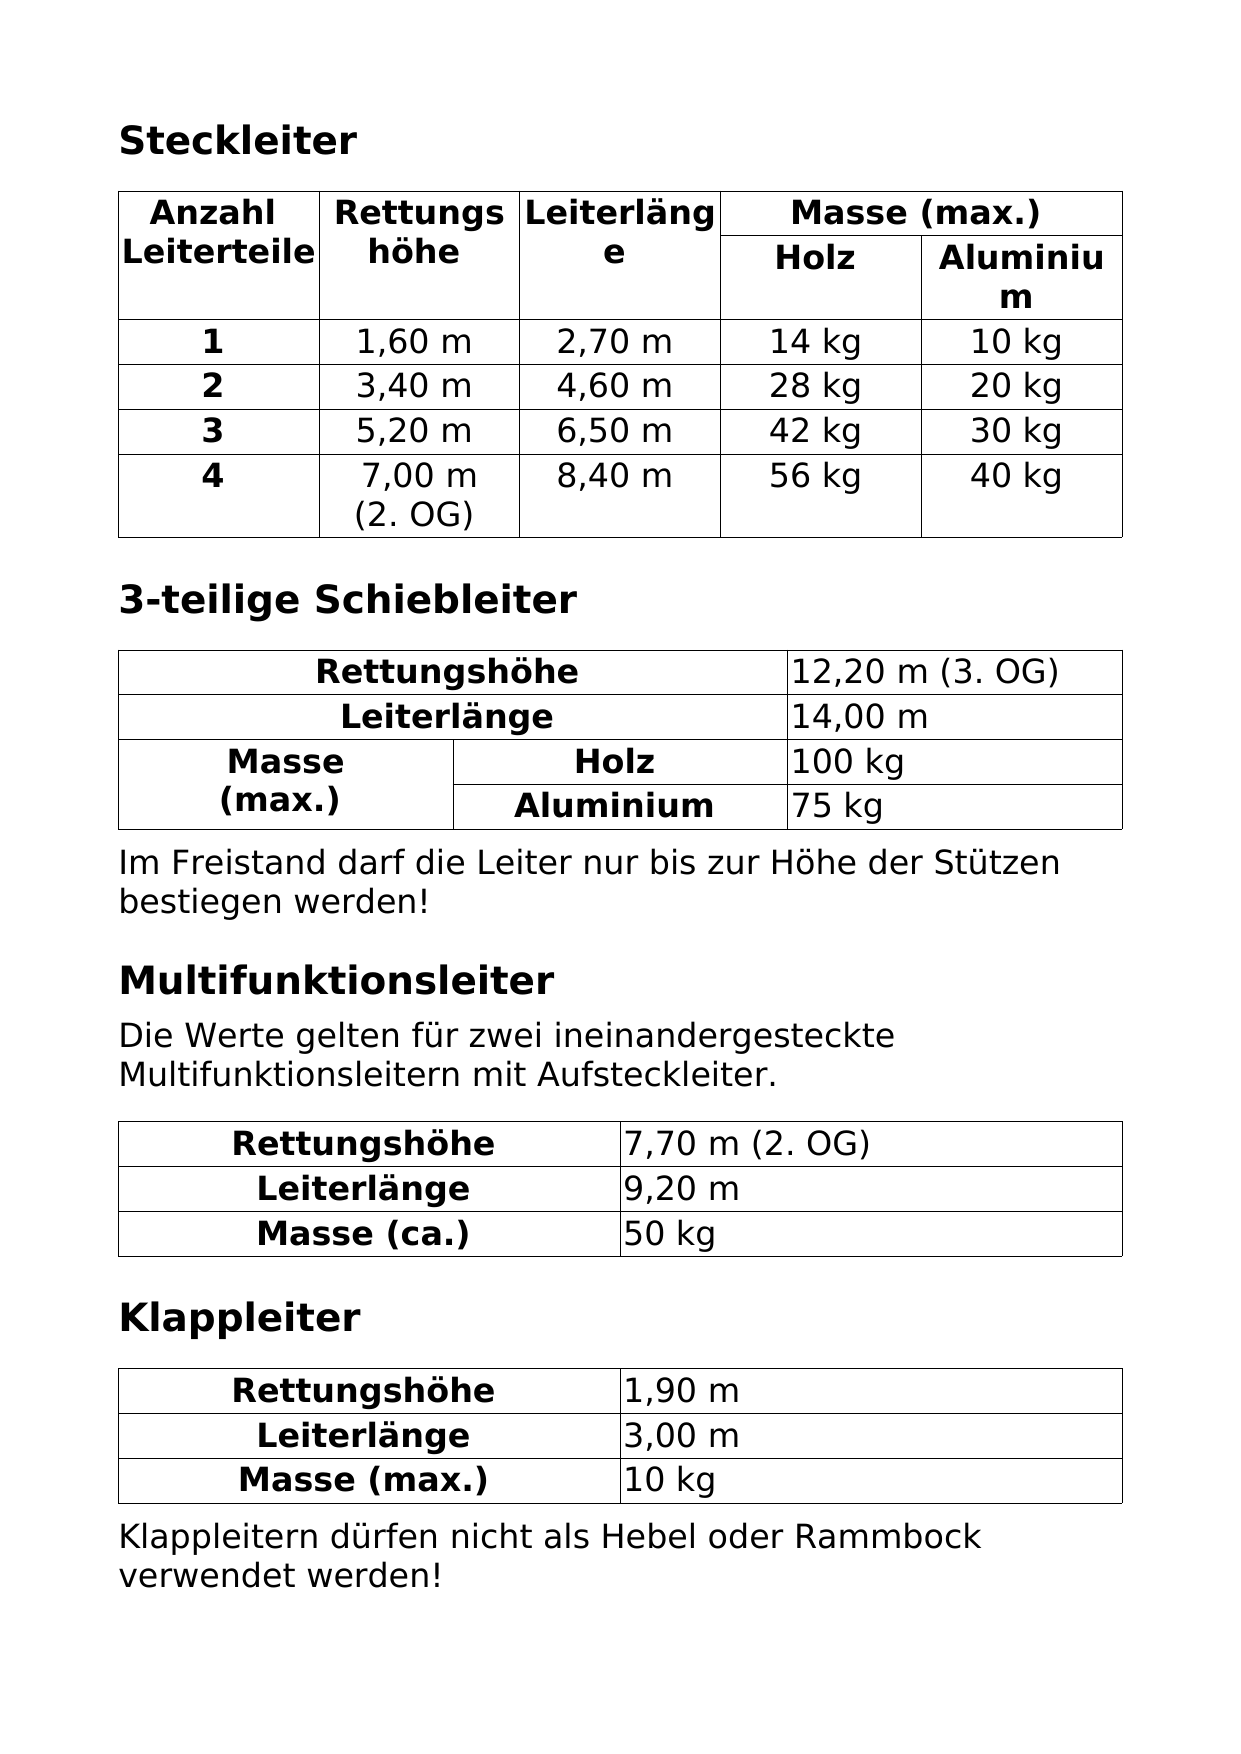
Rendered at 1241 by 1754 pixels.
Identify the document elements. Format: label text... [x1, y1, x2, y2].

table_cell 100 kg [788, 740, 1122, 784]
table_cell Leiterlänge [119, 695, 787, 739]
table_cell 3,00 m [621, 1414, 1122, 1458]
table_cell 42 kg [721, 410, 921, 453]
table_cell 1 [119, 320, 319, 364]
table_cell Holz [454, 740, 787, 784]
table_cell 1,60 m [320, 320, 519, 364]
table_cell 4,60 m [520, 365, 720, 409]
table_cell 28 kg [721, 365, 921, 409]
table_cell 6,50 m [520, 410, 720, 453]
table_header Anzahl Leiterteile [119, 192, 319, 319]
table_header 1,90 m [621, 1369, 1122, 1413]
table_cell Aluminium [922, 236, 1122, 319]
table_cell Holz [721, 236, 921, 319]
table_cell 30 kg [922, 410, 1122, 453]
subtitle 3-teilige Schiebleiter [118, 577, 1122, 622]
table_cell 2 [119, 365, 319, 409]
table_header Masse (max.) [721, 192, 1122, 235]
table_header Rettungshöhe [119, 1122, 620, 1166]
table_header 7,70 m (2. OG) [621, 1122, 1122, 1166]
table_header Rettungshöhe [119, 651, 787, 694]
table_cell 56 kg [721, 455, 921, 537]
table_cell 5,20 m [320, 410, 519, 453]
text Im Freistand darf die Leiter nur bis zur Höhe der Stützen bestiegen werden! [118, 843, 1122, 921]
table_cell Masse (max.) [119, 1459, 620, 1503]
table_cell 2,70 m [520, 320, 720, 364]
subtitle Klappleiter [118, 1296, 1122, 1341]
table_cell Aluminium [454, 785, 787, 829]
table_cell 75 kg [788, 785, 1122, 829]
subtitle Multifunktionsleiter [118, 959, 1122, 1004]
table_cell 10 kg [621, 1459, 1122, 1503]
table_cell 7,00 m (2. OG) [320, 455, 519, 537]
table_cell Masse (ca.) [119, 1212, 620, 1256]
table_header Rettungshöhe [119, 1369, 620, 1413]
table_cell Leiterlänge [119, 1167, 620, 1211]
table_cell 14,00 m [788, 695, 1122, 739]
table_header Rettungshöhe [320, 192, 519, 319]
table_cell 9,20 m [621, 1167, 1122, 1211]
table_cell 40 kg [922, 455, 1122, 537]
text Klappleitern dürfen nicht als Hebel oder Rammbock verwendet werden! [118, 1517, 1122, 1595]
table_cell Masse (max.) [119, 740, 453, 829]
subtitle Steckleiter [118, 118, 1122, 163]
table_cell 4 [119, 455, 319, 537]
table_cell Leiterlänge [119, 1414, 620, 1458]
table_header 12,20 m (3. OG) [788, 651, 1122, 694]
table_cell 14 kg [721, 320, 921, 364]
table_cell 8,40 m [520, 455, 720, 537]
table_cell 20 kg [922, 365, 1122, 409]
table_cell 50 kg [621, 1212, 1122, 1256]
table_cell 3,40 m [320, 365, 519, 409]
text Die Werte gelten für zwei ineinandergesteckte Multifunktionsleitern mit Aufsteckleiter. [118, 1016, 1122, 1094]
table_header Leiterlänge [520, 192, 720, 319]
table_cell 3 [119, 410, 319, 453]
table_cell 10 kg [922, 320, 1122, 364]
